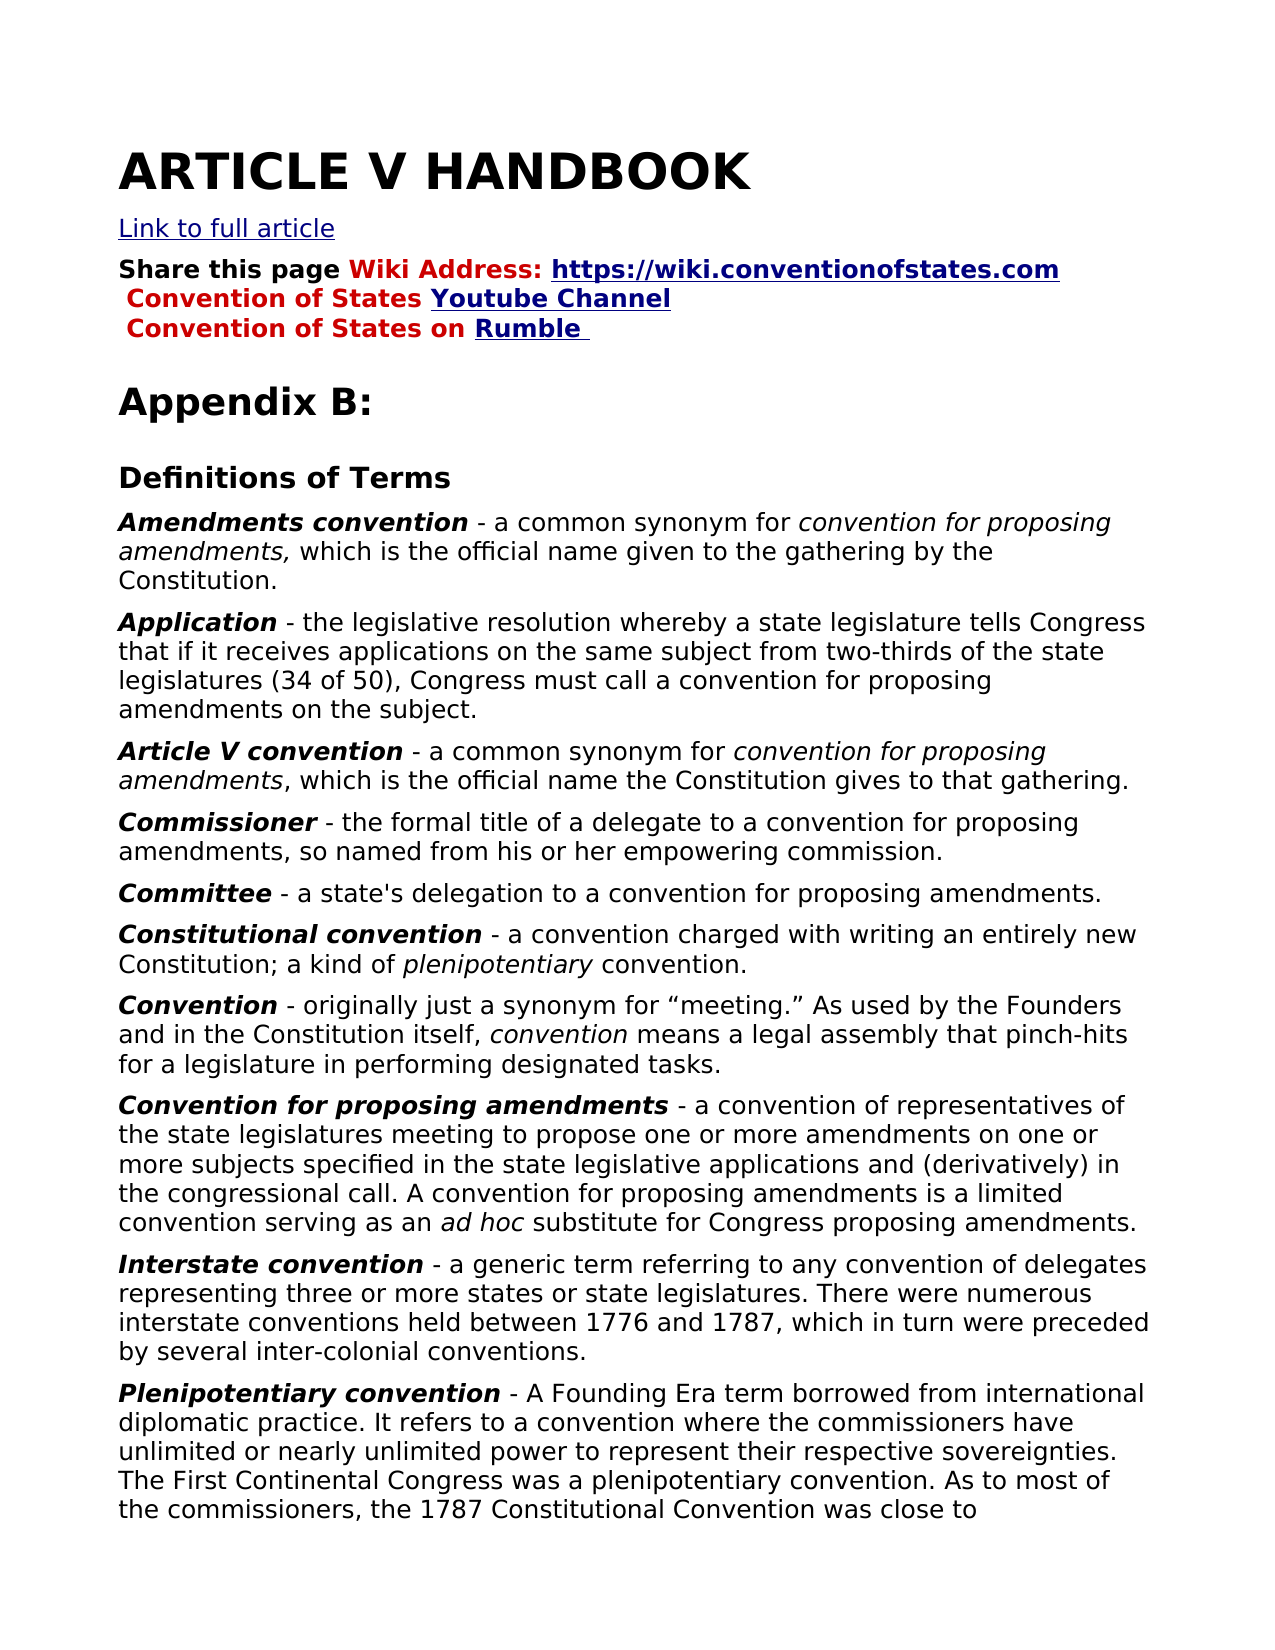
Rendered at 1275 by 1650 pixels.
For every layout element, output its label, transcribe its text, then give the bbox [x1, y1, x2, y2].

subtitle ARTICLE V HANDBOOK [118, 143, 1157, 201]
subtitle Definitions of Terms [118, 462, 1157, 496]
text Constitutional convention - a convention charged with writing an entirely new Constitution; a kind of plenipotentiary convention. [118, 921, 1157, 979]
text Interstate convention - a generic term referring to any convention of delegates representing three or more states or state legislatures. There were numerous interstate conventions held between 1776 and 1787, which in turn were preceded by several inter-colonial conventions. [118, 1250, 1157, 1366]
text Share this page Wiki Address: https://wiki.conventionofstates.com Convention of States Youtube Channel Convention of States on Rumble [118, 256, 1157, 343]
text Application - the legislative resolution whereby a state legislature tells Congress that if it receives applications on the same subject from two-thirds of the state legislatures (34 of 50), Congress must call a convention for proposing amendments on the subject. [118, 608, 1157, 725]
text Amendments convention - a common synonym for convention for proposing amendments, which is the official name given to the gathering by the Constitution. [118, 508, 1157, 596]
text Convention for proposing amendments - a convention of representatives of the state legislatures meeting to propose one or more amendments on one or more subjects specified in the state legislative applications and (derivatively) in the congressional call. A convention for proposing amendments is a limited convention serving as an ad hoc substitute for Congress proposing amendments. [118, 1091, 1157, 1237]
subtitle Appendix B: [118, 381, 1157, 424]
text Plenipotentiary convention - A Founding Era term borrowed from international diplomatic practice. It refers to a convention where the commissioners have unlimited or nearly unlimited power to represent their respective sovereignties. The First Continental Congress was a plenipotentiary convention. As to most of the commissioners, the 1787 Constitutional Convention was close to [118, 1379, 1157, 1525]
text Article V convention - a common synonym for convention for proposing amendments, which is the official name the Constitution gives to that gathering. [118, 737, 1157, 796]
text Convention - originally just a synonym for “meeting.” As used by the Founders and in the Constitution itself, convention means a legal assembly that pinch-hits for a legislature in performing designated tasks. [118, 991, 1157, 1079]
text Committee - a state's delegation to a convention for proposing amendments. [118, 879, 1157, 908]
text Commissioner - the formal title of a delegate to a convention for proposing amendments, so named from his or her empowering commission. [118, 808, 1157, 866]
text Link to full article [118, 214, 1157, 243]
